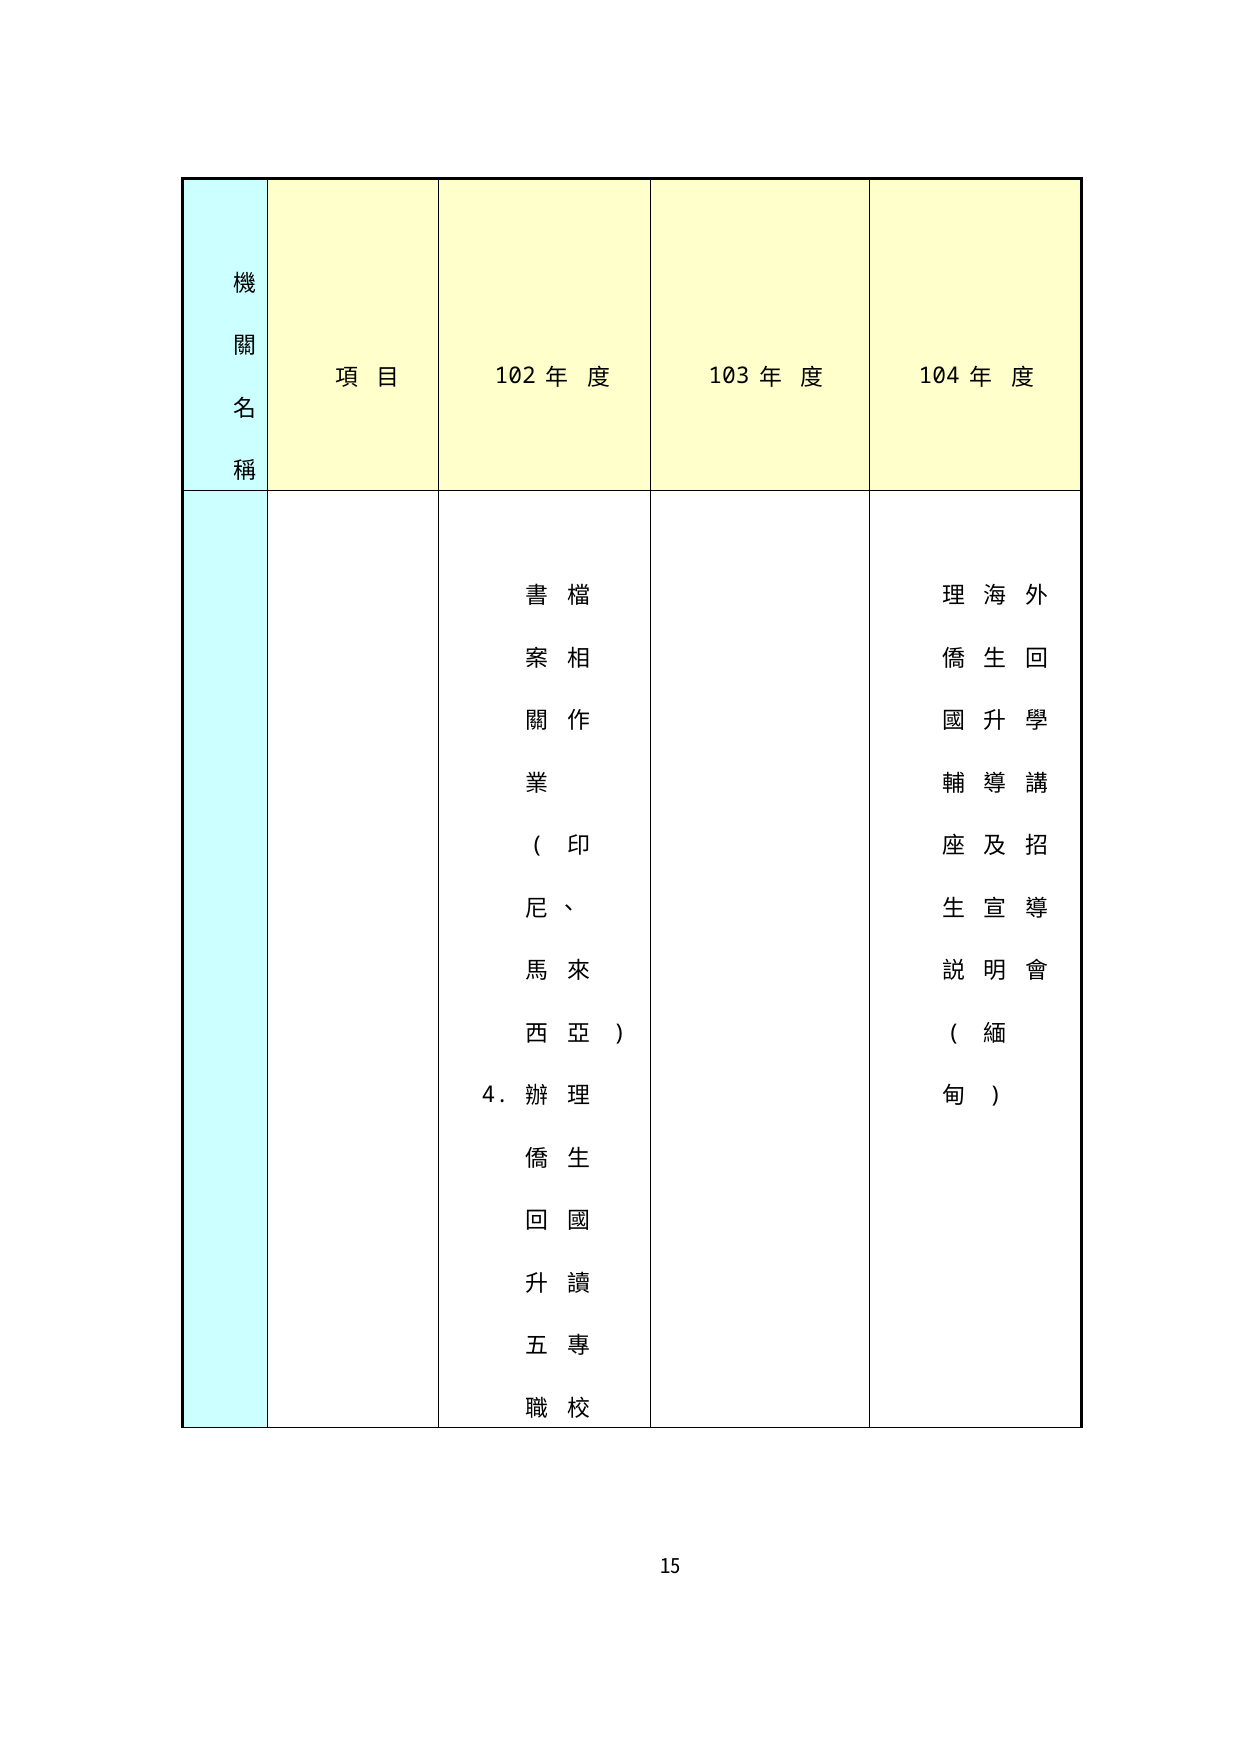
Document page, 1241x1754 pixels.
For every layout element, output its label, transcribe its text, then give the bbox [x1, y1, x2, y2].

table_cell [184, 491, 267, 1427]
table_header 104年度 [870, 180, 1080, 490]
table_header 機關名稱 [184, 180, 267, 490]
table_cell 理海外僑生回國升學輔導講座及招生宣導説明會(緬甸) [870, 491, 1080, 1427]
table_header 項目 [268, 180, 438, 490]
table_cell 書檔案相關作業(印尼、馬來西亞) 4.辦理僑生回國升讀五專職校 [439, 491, 650, 1427]
table_header 102年度 [439, 180, 650, 490]
table_cell [651, 491, 869, 1427]
table_cell [268, 491, 438, 1427]
table_header 103年度 [651, 180, 869, 490]
